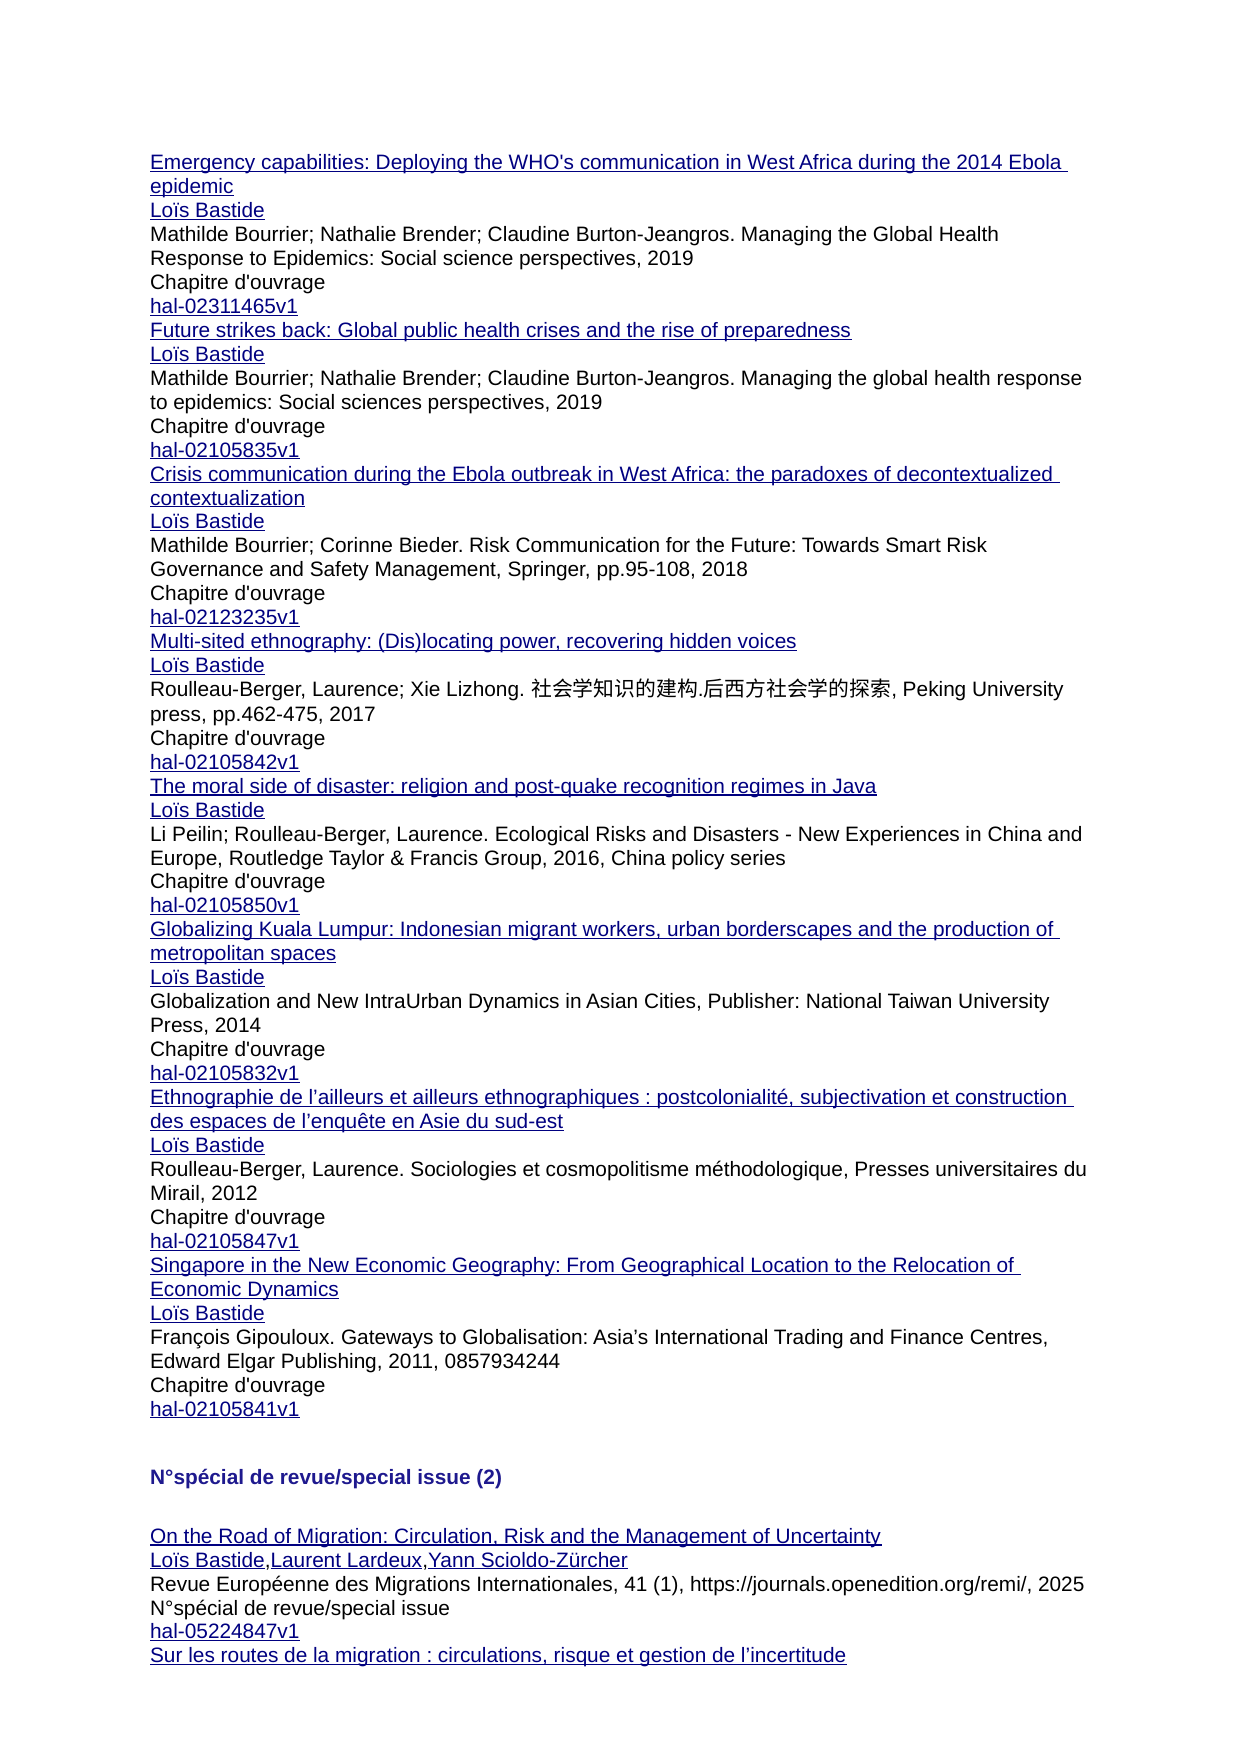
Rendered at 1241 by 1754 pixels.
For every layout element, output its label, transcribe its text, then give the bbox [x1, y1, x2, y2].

table_cell Sur les routes de la migration : circulations, risque et gestion de l’incertitude [150, 1643, 1090, 1667]
table_cell Crisis communication during the Ebola outbreak in West Africa: the paradoxes of decontextualized contextualization Loïs Bastide Mathilde Bourrier; Corinne Bieder. Risk Communication for the Future: Towards Smart Risk Governance and Safety Management, Springer, pp.95-108, 2018 Chapitre d'ouvrage hal-02123235v1 [150, 461, 1090, 629]
table_cell Future strikes back: Global public health crises and the rise of preparedness Loïs Bastide Mathilde Bourrier; Nathalie Brender; Claudine Burton-Jeangros. Managing the global health response to epidemics: Social sciences perspectives, 2019 Chapitre d'ouvrage hal-02105835v1 [150, 318, 1090, 461]
table_cell Emergency capabilities: Deploying the WHO's communication in West Africa during the 2014 Ebola epidemic Loïs Bastide Mathilde Bourrier; Nathalie Brender; Claudine Burton-Jeangros. Managing the Global Health Response to Epidemics: Social science perspectives, 2019 Chapitre d'ouvrage hal-02311465v1 [150, 150, 1090, 318]
subtitle N°spécial de revue/special issue (2) [150, 1465, 1090, 1489]
table_header On the Road of Migration: Circulation, Risk and the Management of Uncertainty Loïs Bastide,Laurent Lardeux,Yann Scioldo-Zürcher Revue Européenne des Migrations Internationales, 41 (1), https://journals.openedition.org/remi/, 2025 N°spécial de revue/special issue hal-05224847v1 [150, 1524, 1090, 1643]
table_cell Singapore in the New Economic Geography: From Geographical Location to the Relocation of Economic Dynamics Loïs Bastide François Gipouloux. Gateways to Globalisation: Asia’s International Trading and Finance Centres, Edward Elgar Publishing, 2011, 0857934244 Chapitre d'ouvrage hal-02105841v1 [150, 1253, 1090, 1420]
table_cell The moral side of disaster: religion and post-quake recognition regimes in Java Loïs Bastide Li Peilin; Roulleau-Berger, Laurence. Ecological Risks and Disasters - New Experiences in China and Europe, Routledge Taylor & Francis Group, 2016, China policy series Chapitre d'ouvrage hal-02105850v1 [150, 774, 1090, 917]
table_cell Ethnographie de l’ailleurs et ailleurs ethnographiques : postcolonialité, subjectivation et construction des espaces de l’enquête en Asie du sud-est Loïs Bastide Roulleau-Berger, Laurence. Sociologies et cosmopolitisme méthodologique, Presses universitaires du Mirail, 2012 Chapitre d'ouvrage hal-02105847v1 [150, 1085, 1090, 1253]
table_cell Globalizing Kuala Lumpur: Indonesian migrant workers, urban borderscapes and the production of metropolitan spaces Loïs Bastide Globalization and New IntraUrban Dynamics in Asian Cities, Publisher: National Taiwan University Press, 2014 Chapitre d'ouvrage hal-02105832v1 [150, 917, 1090, 1085]
table_cell Multi-sited ethnography: (Dis)locating power, recovering hidden voices Loïs Bastide Roulleau-Berger, Laurence; Xie Lizhong. 社会学知识的建构.后西方社会学的探索, Peking University press, pp.462-475, 2017 Chapitre d'ouvrage hal-02105842v1 [150, 629, 1090, 773]
